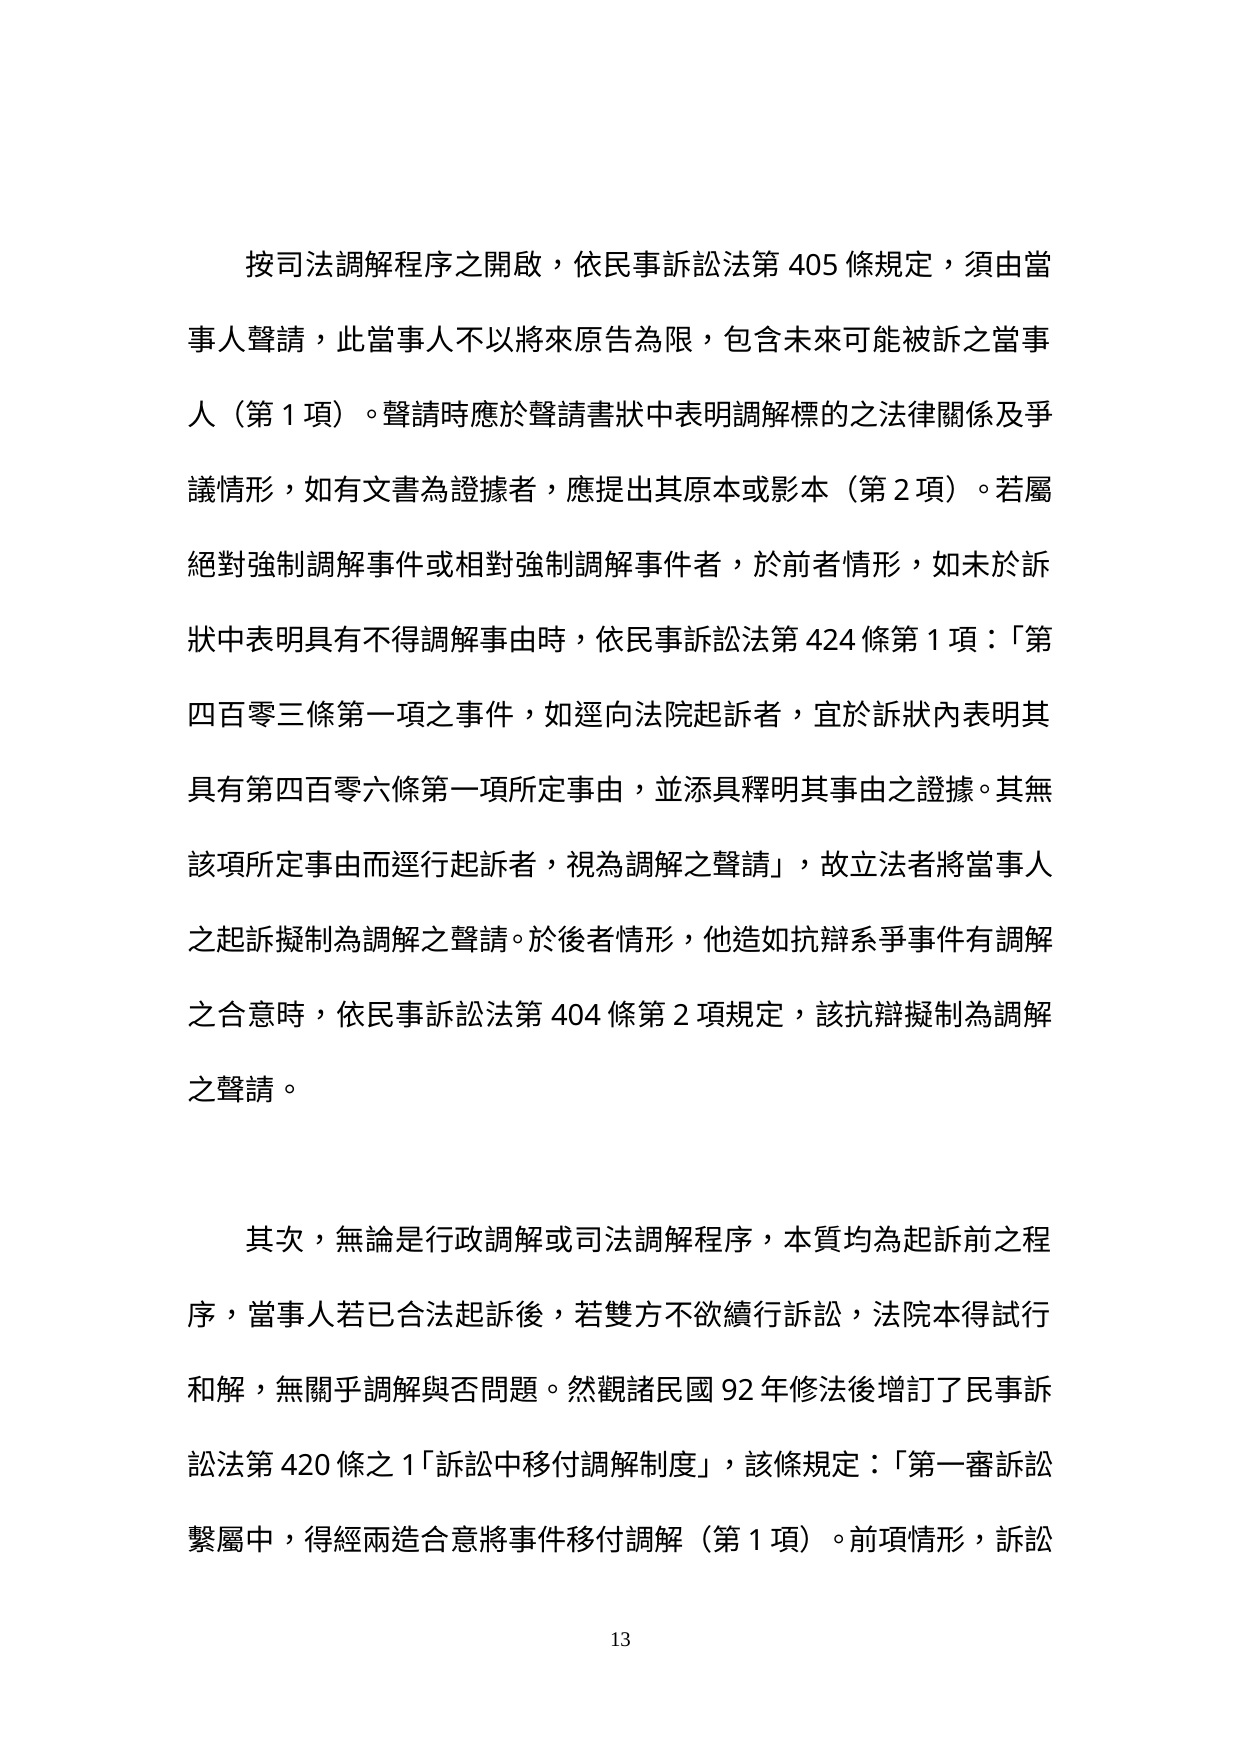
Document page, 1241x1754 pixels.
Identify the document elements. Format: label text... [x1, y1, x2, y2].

text 按司法調解程序之開啟，依民事訴訟法第405條規定，須由當事人聲請，此當事人不以將來原告為限，包含未來可能被訴之當事人（第1項）。聲請時應於聲請書狀中表明調解標的之法律關係及爭議情形，如有文書為證據者，應提出其原本或影本（第2項）。若屬絕對強制調解事件或相對強制調解事件者，於前者情形，如未於訴狀中表明具有不得調解事由時，依民事訴訟法第424條第1項：「第四百零三條第一項之事件，如逕向法院起訴者，宜於訴狀內表明其具有第四百零六條第一項所定事由，並添具釋明其事由之證據。其無該項所定事由而逕行起訴者，視為調解之聲請」，故立法者將當事人之起訴擬制為調解之聲請。於後者情形，他造如抗辯系爭事件有調解之合意時，依民事訴訟法第404條第2項規定，該抗辯擬制為調解之聲請。 [187, 225, 1053, 1125]
text 其次，無論是行政調解或司法調解程序，本質均為起訴前之程序，當事人若已合法起訴後，若雙方不欲續行訴訟，法院本得試行和解，無關乎調解與否問題。然觀諸民國92年修法後增訂了民事訴訟法第420條之1「訴訟中移付調解制度」，該條規定：「第一審訴訟繫屬中，得經兩造合意將事件移付調解（第1項）。前項情形，訴訟 [187, 1200, 1053, 1575]
